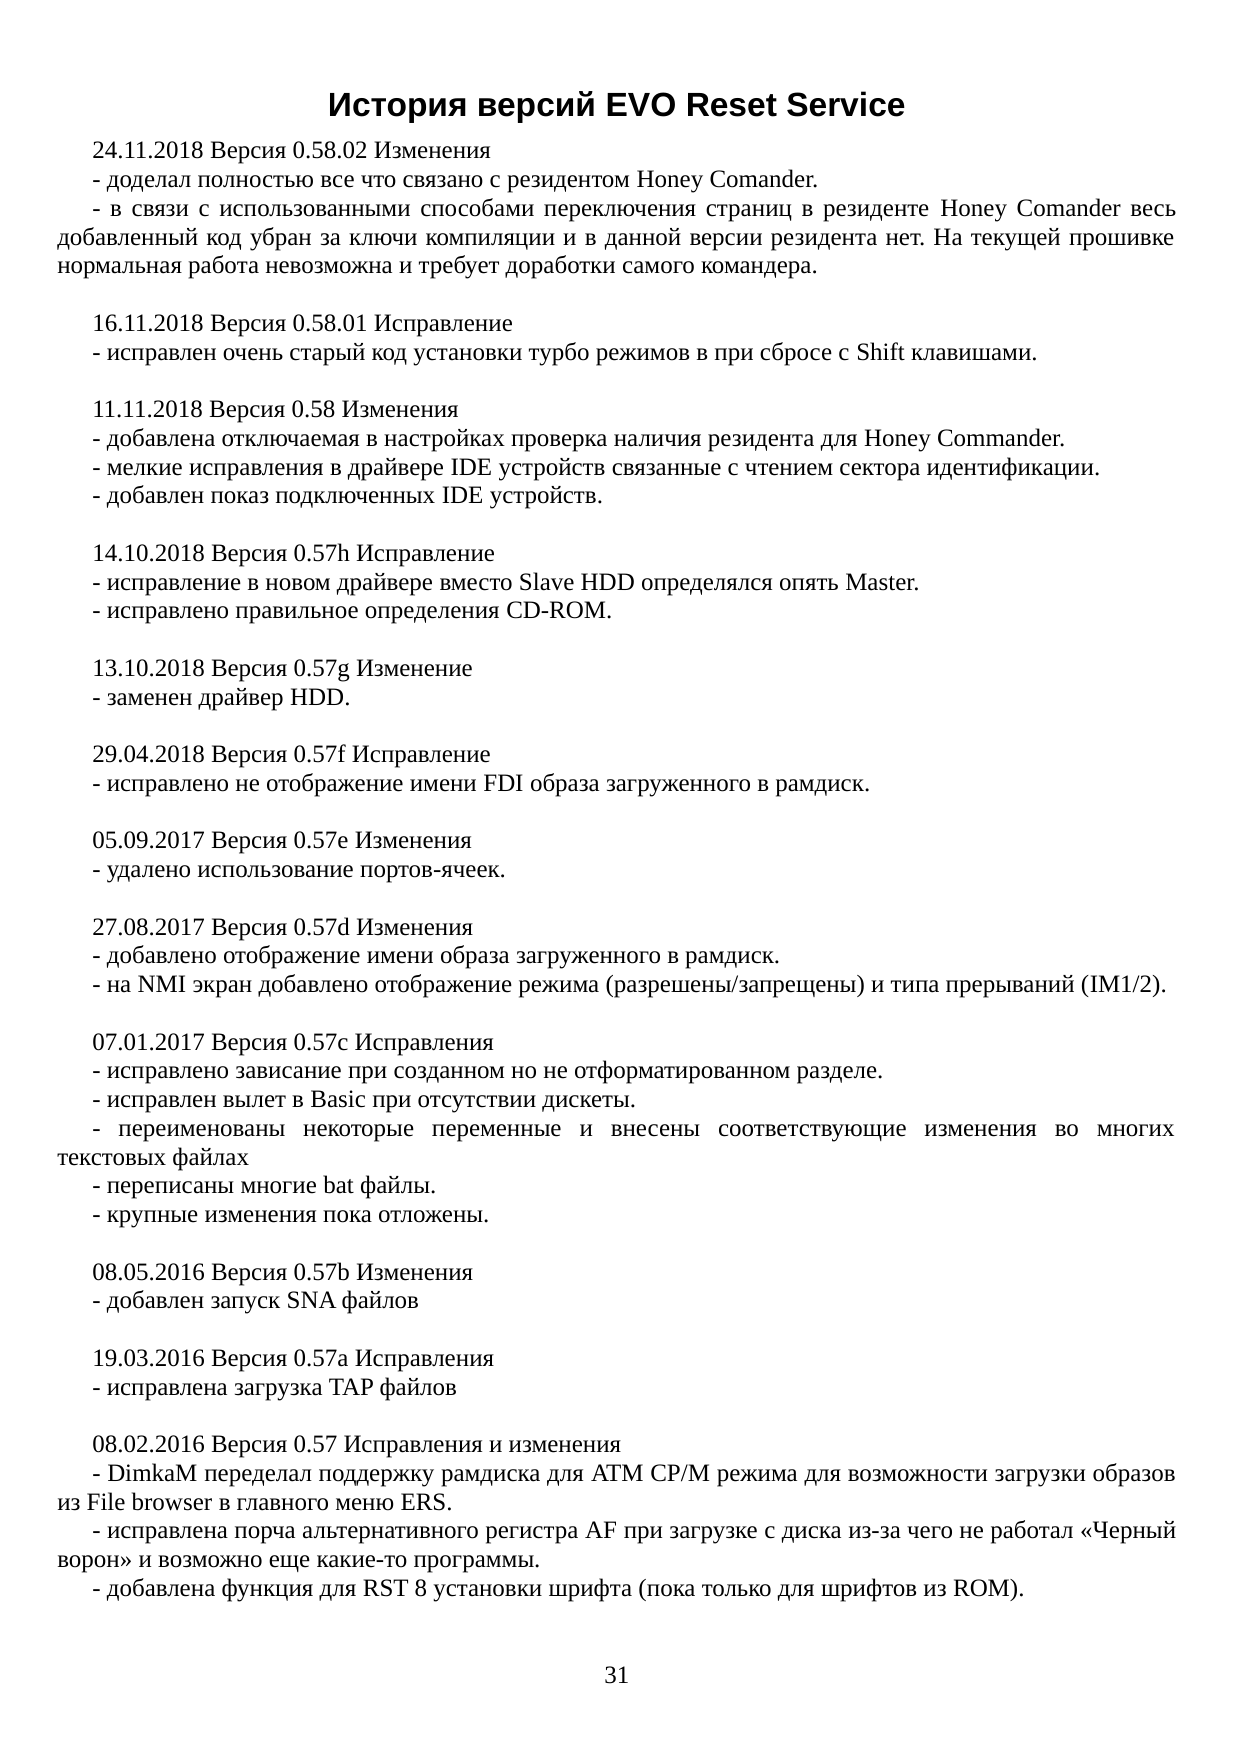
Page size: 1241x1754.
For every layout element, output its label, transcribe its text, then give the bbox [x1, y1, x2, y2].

text - на NMI экран добавлено отображение режима (разрешены/запрещены) и типа прерываний (IM1/2). [57, 969, 1176, 998]
text - переписаны многие bat файлы. [57, 1171, 1176, 1199]
text - исправлен вылет в Basic при отсутствии дискеты. [57, 1084, 1176, 1113]
text 16.11.2018 Версия 0.58.01 Исправление [57, 308, 1176, 337]
text - крупные изменения пока отложены. [57, 1199, 1176, 1228]
text 29.04.2018 Версия 0.57f Исправление [57, 739, 1176, 768]
text - мелкие исправления в драйвере IDE устройств связанные с чтением сектора идентификации. [57, 452, 1176, 481]
text 24.11.2018 Версия 0.58.02 Изменения [57, 136, 1176, 164]
text - исправлен очень старый код установки турбо режимов в при сбросе с Shift клавишами. [57, 337, 1176, 366]
text - доделал полностью все что связано с резидентом Honey Comander. [57, 164, 1176, 193]
text - исправлено правильное определения CD-ROM. [57, 596, 1176, 624]
text - добавлен запуск SNA файлов [57, 1286, 1176, 1314]
text 11.11.2018 Версия 0.58 Изменения [57, 394, 1176, 423]
text - исправлено зависание при созданном но не отформатированном разделе. [57, 1056, 1176, 1084]
text - DimkaM переделал поддержку рамдиска для ATM CP/M режима для возможности загрузки образов из File browser в главного меню ERS. [57, 1458, 1176, 1516]
subtitle История версий EVO Reset Service [57, 84, 1176, 123]
text 05.09.2017 Версия 0.57e Изменения [57, 826, 1176, 854]
text - исправлена загрузка TAP файлов [57, 1372, 1176, 1401]
text 08.02.2016 Версия 0.57 Исправления и изменения [57, 1429, 1176, 1458]
text 19.03.2016 Версия 0.57a Исправления [57, 1343, 1176, 1372]
text - исправлена порча альтернативного регистра AF при загрузке с диска из-за чего не работал «Черный ворон» и возможно еще какие-то программы. [57, 1516, 1176, 1573]
text - в связи с использованными способами переключения страниц в резиденте Honey Comander весь добавленный код убран за ключи компиляции и в данной версии резидента нет. На текущей прошивке нормальная работа невозможна и требует доработки самого командера. [57, 193, 1176, 279]
text - переименованы некоторые переменные и внесены соответствующие изменения во многих текстовых файлах [57, 1113, 1176, 1171]
text 14.10.2018 Версия 0.57h Исправление [57, 538, 1176, 567]
text - добавлена функция для RST 8 установки шрифта (пока только для шрифтов из ROM). [57, 1573, 1176, 1602]
text - удалено использование портов-ячеек. [57, 854, 1176, 883]
text - добавлена отключаемая в настройках проверка наличия резидента для Honey Commander. [57, 423, 1176, 452]
text - добавлено отображение имени образа загруженного в рамдиск. [57, 941, 1176, 969]
text - добавлен показ подключенных IDE устройств. [57, 481, 1176, 509]
text - заменен драйвер HDD. [57, 682, 1176, 711]
text 27.08.2017 Версия 0.57d Изменения [57, 912, 1176, 941]
text 08.05.2016 Версия 0.57b Изменения [57, 1257, 1176, 1286]
text - исправление в новом драйвере вместо Slave HDD определялся опять Master. [57, 567, 1176, 596]
text 07.01.2017 Версия 0.57с Исправления [57, 1027, 1176, 1056]
text 13.10.2018 Версия 0.57g Изменение [57, 653, 1176, 682]
text - исправлено не отображение имени FDI образа загруженного в рамдиск. [57, 768, 1176, 797]
